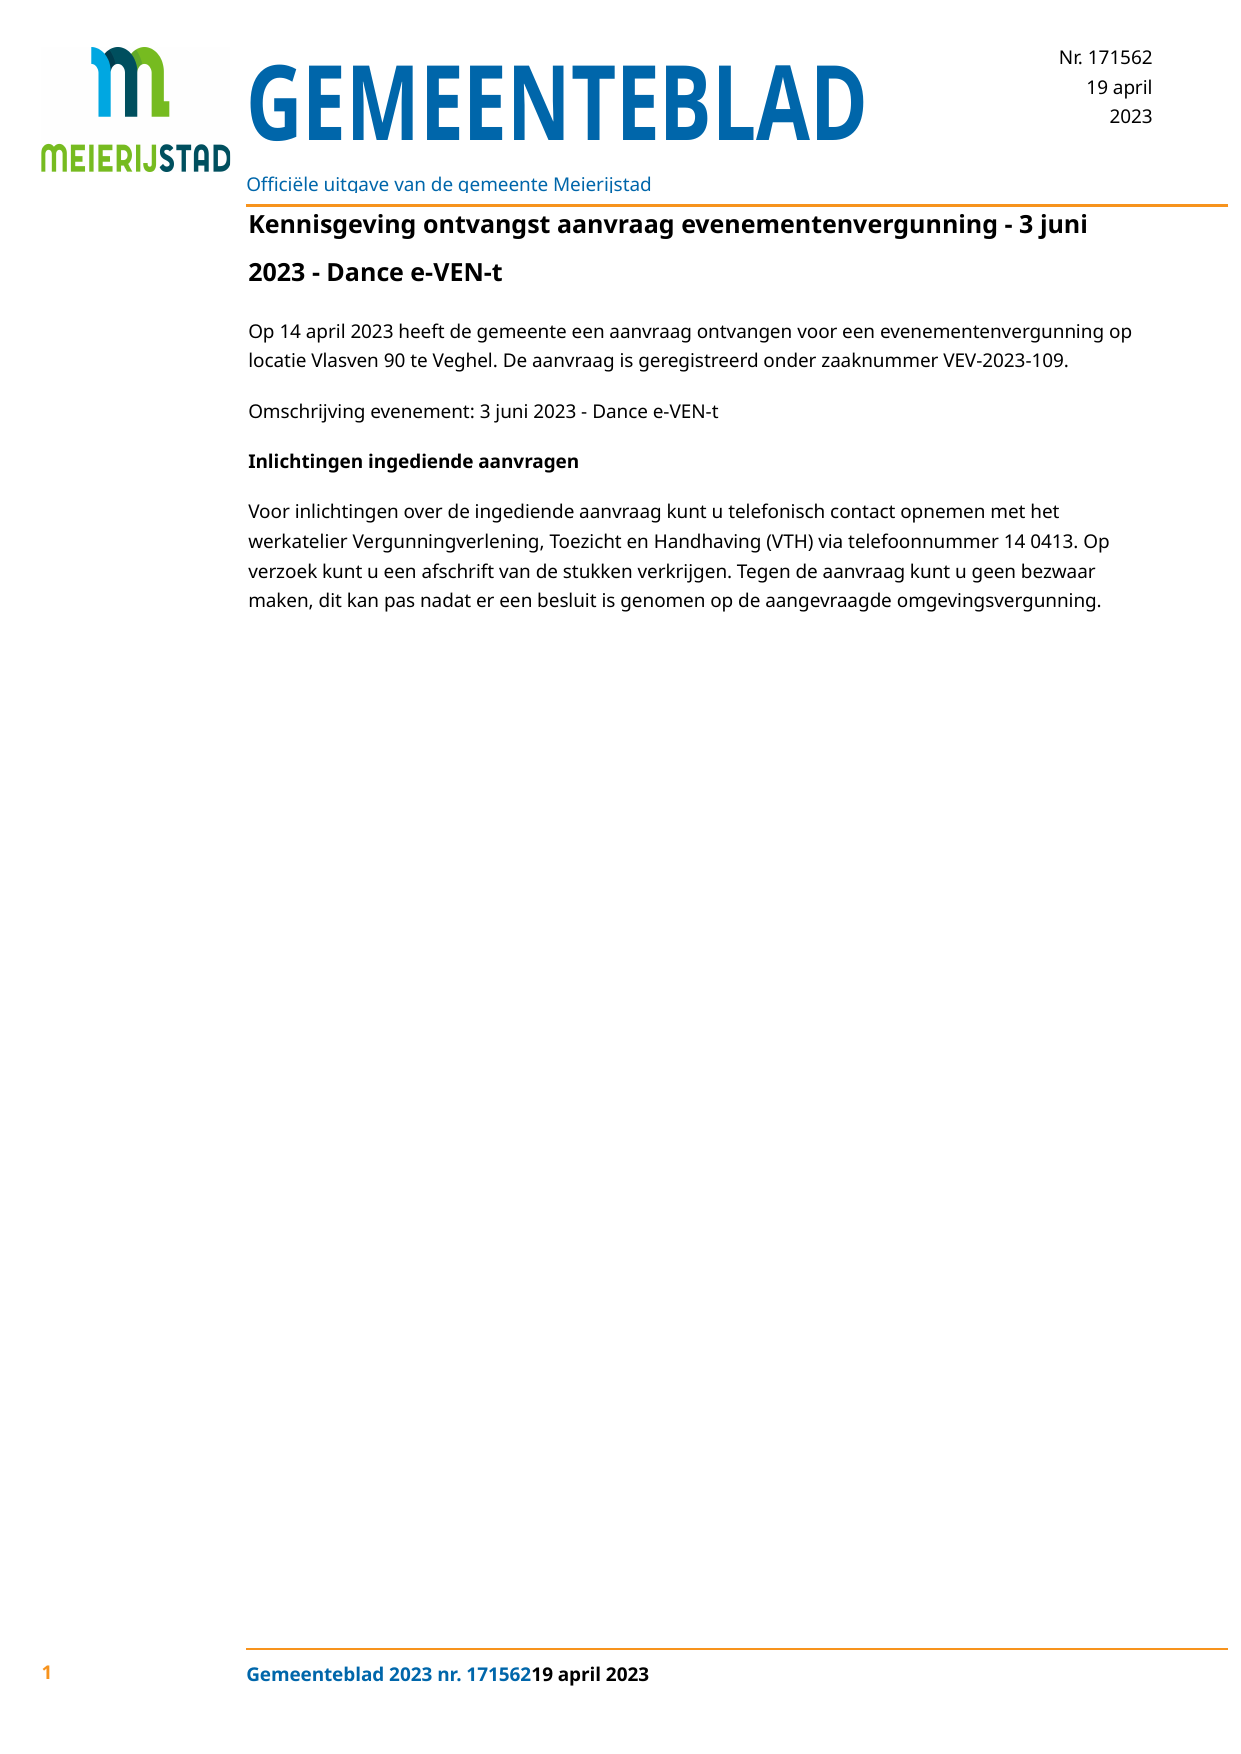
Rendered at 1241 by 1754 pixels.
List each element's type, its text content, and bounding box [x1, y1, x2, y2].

text Op 14 april 2023 heeft de gemeente een aanvraag ontvangen voor een evenementenvergunning op locatie Vlasven 90 te Veghel. De aanvraag is geregistreerd onder zaaknummer VEV-2023-109. [248, 318, 1152, 373]
picture [41, 47, 231, 172]
text Voor inlichtingen over de ingediende aanvraag kunt u telefonisch contact opnemen met het werkatelier Vergunningverlening, Toezicht en Handhaving (VTH) via telefoonnummer 14 0413. Op verzoek kunt u een afschrift van de stukken verkrijgen. Tegen de aanvraag kunt u geen bezwaar maken, dit kan pas nadat er een besluit is genomen op de aangevraagde omgevingsvergunning. [248, 499, 1152, 613]
text Omschrijving evenement: 3 juni 2023 - Dance e-VEN-t [248, 398, 1152, 424]
text Kennisgeving ontvangst aanvraag evenementenvergunning - 3 juni 2023 - Dance e-VEN-t [248, 207, 1152, 288]
text Inlichtingen ingediende aanvragen [248, 448, 1152, 474]
